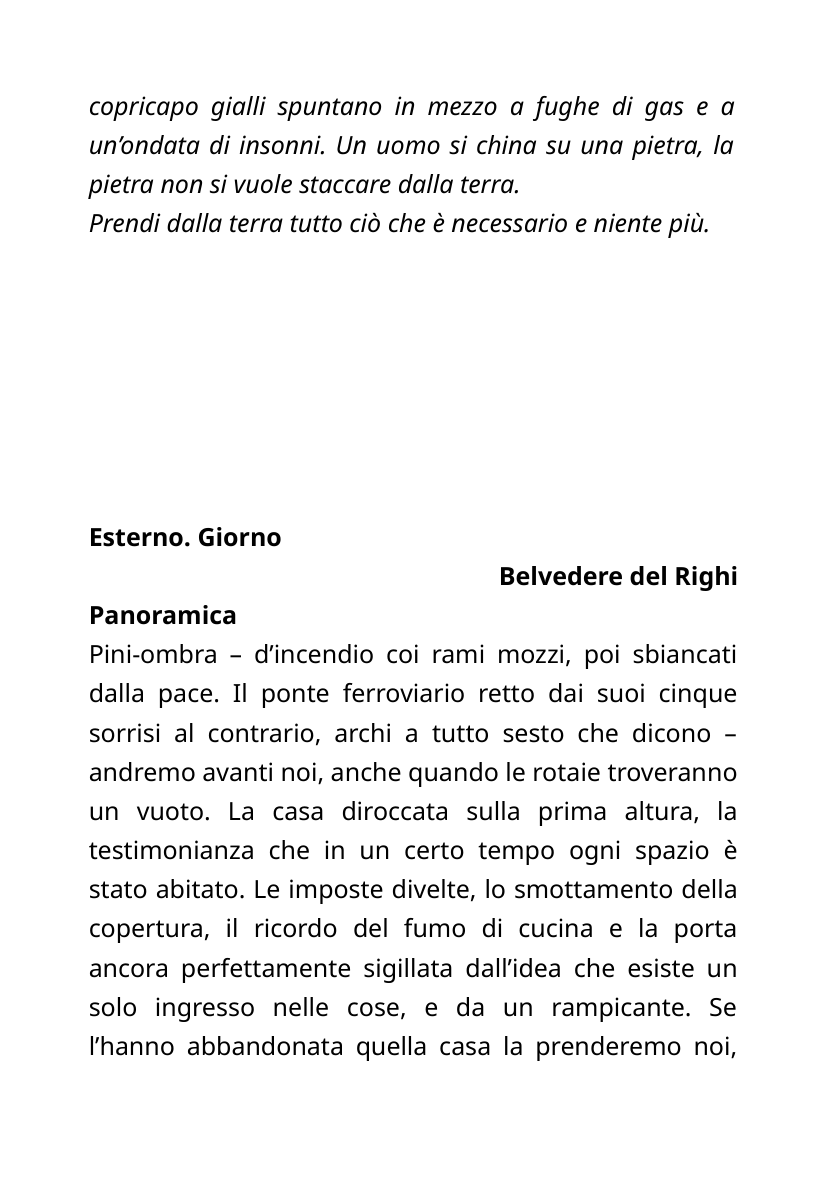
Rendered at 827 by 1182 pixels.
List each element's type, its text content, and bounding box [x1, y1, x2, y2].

text Esterno. Giorno [88, 519, 738, 553]
text copricapo gialli spuntano in mezzo a fughe di gas e a un’ondata di insonni. Un uomo si china su una pietra, la pietra non si vuole staccare dalla terra. [88, 88, 738, 201]
text Pini-ombra – d’incendio coi rami mozzi, poi sbiancati dalla pace. Il ponte ferroviario retto dai suoi cinque sorrisi al contrario, archi a tutto sesto che dicono – andremo avanti noi, anche quando le rotaie troveranno un vuoto. La casa diroccata sulla prima altura, la testimonianza che in un certo tempo ogni spazio è stato abitato. Le imposte divelte, lo smottamento della copertura, il ricordo del fumo di cucina e la porta ancora perfettamente sigillata dall’idea che esiste un solo ingresso nelle cose, e da un rampicante. Se l’hanno abbandonata quella casa la prenderemo noi, [88, 637, 738, 1063]
text Panoramica [88, 598, 738, 632]
text Prendi dalla terra tutto ciò che è necessario e niente più. [88, 206, 738, 240]
text Belvedere del Righi [88, 558, 738, 593]
